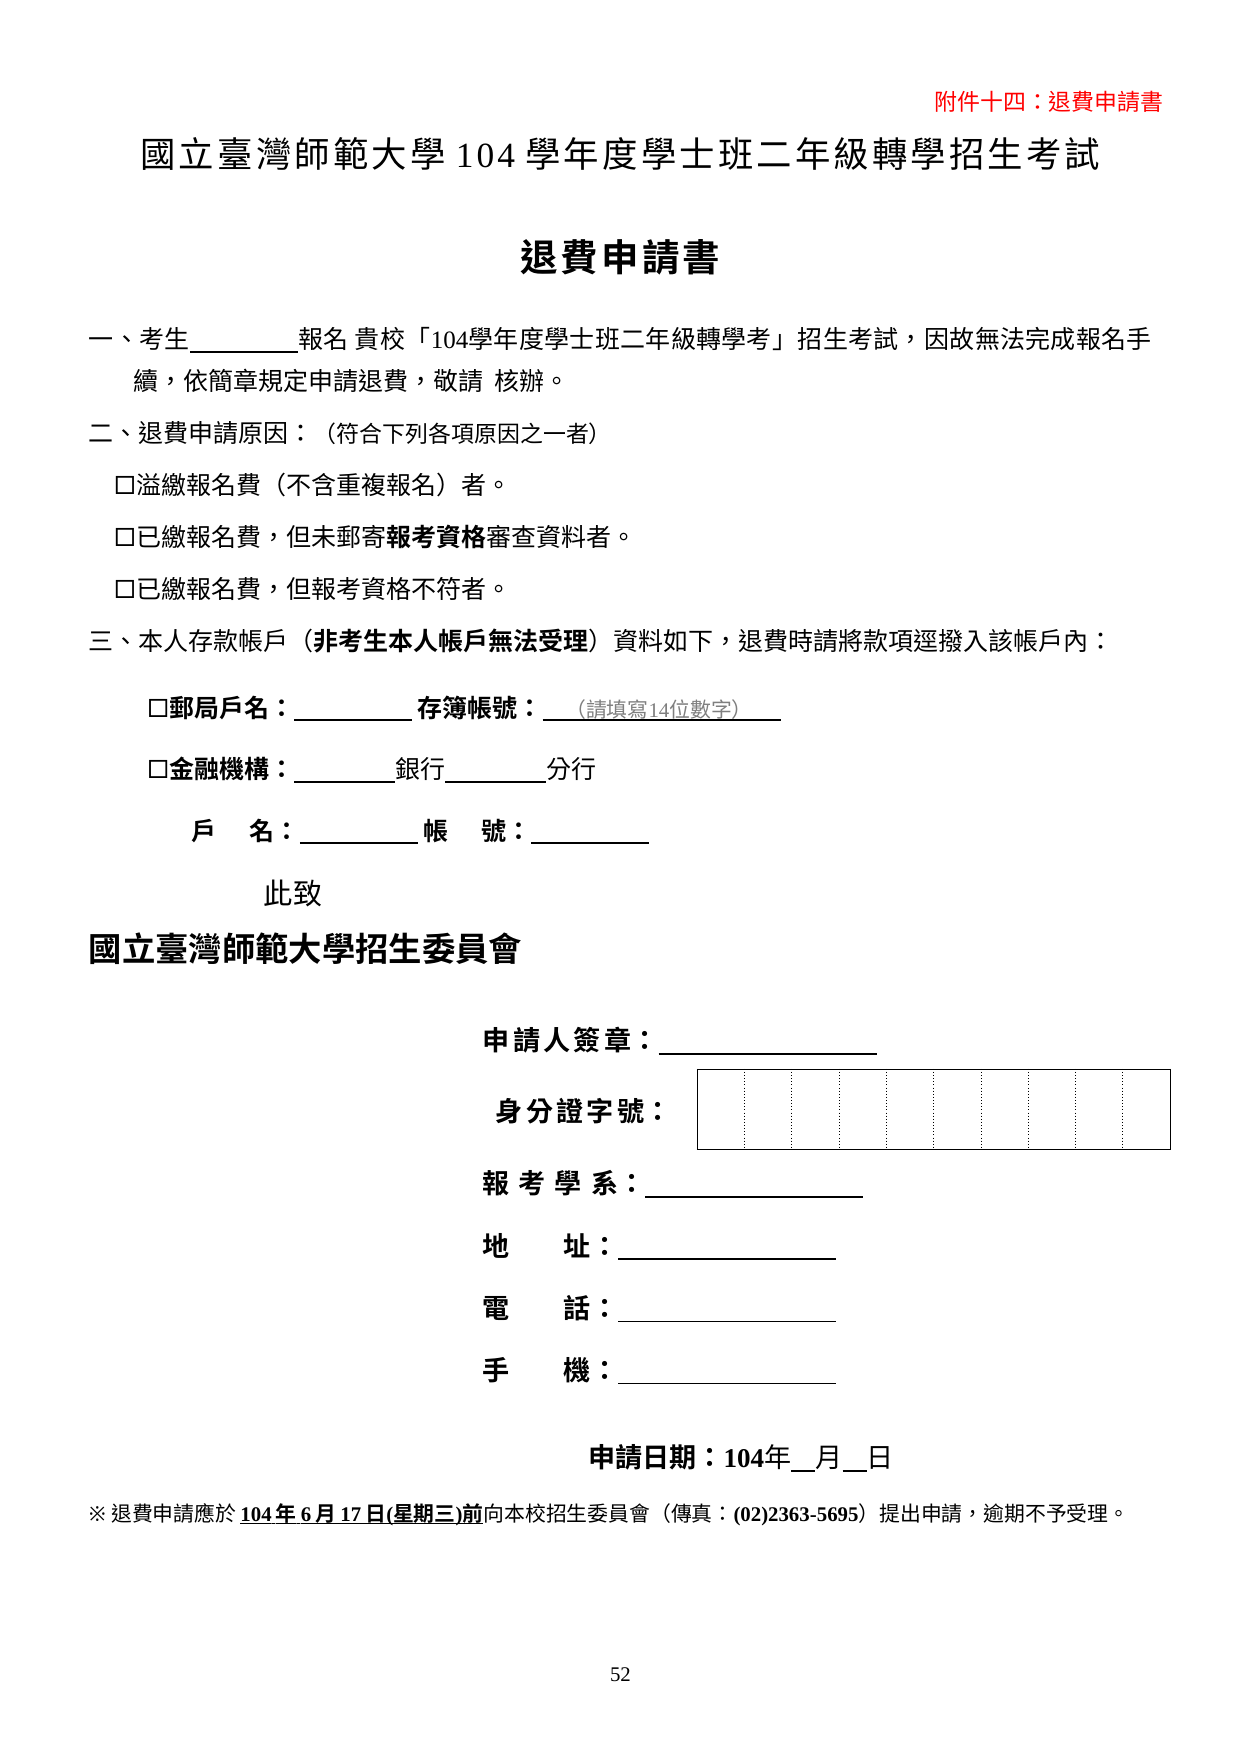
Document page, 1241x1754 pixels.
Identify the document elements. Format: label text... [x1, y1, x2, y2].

table_header [934, 1070, 981, 1149]
table_header [745, 1070, 792, 1149]
text 郵局戶名： 存簿帳號： （請填寫14位數字） [147, 688, 1152, 725]
text 戶名： 帳號： [191, 811, 1152, 847]
table_header 身分證字號： [484, 1069, 697, 1149]
text 此致 [89, 870, 1152, 912]
table_header [981, 1070, 1028, 1149]
text 報考學系： [482, 1162, 1152, 1202]
text 溢繳報名費（不含重複報名）者。 [89, 466, 1152, 502]
table_header [1076, 1070, 1123, 1149]
text 已繳報名費，但報考資格不符者。 [89, 570, 1152, 606]
text 三、本人存款帳戶（非考生本人帳戶無法受理）資料如下，退費時請將款項逕撥入該帳戶內： [89, 622, 1152, 658]
text 電話： [482, 1287, 1152, 1326]
table_header [839, 1070, 886, 1149]
text 金融機構： 銀行 分行 [147, 750, 1152, 786]
text ※ 退費申請應於104年6月17日(星期三)前向本校招生委員會（傳真：(02)2363-5695）提出申請，逾期不予受理。 [89, 1488, 1152, 1529]
table_header [1123, 1070, 1170, 1149]
text 二、退費申請原因：（符合下列各項原因之一者） [89, 413, 1152, 450]
text 已繳報名費，但未郵寄報考資格審查資料者。 [89, 518, 1152, 554]
table_header [792, 1070, 839, 1149]
text 一、考生 報名 貴校「104學年度學士班二年級轉學考」招生考試，因故無法完成報名手續，依簡章規定申請退費，敬請 核辦。 [89, 320, 1152, 398]
text 手機： [482, 1349, 1152, 1388]
text 申請人簽章： [482, 1019, 1152, 1058]
text 申請日期：104年 月 日 [439, 1436, 1111, 1475]
text 國立臺灣師範大學招生委員會 [89, 923, 1152, 971]
table_header [886, 1070, 934, 1149]
table_header [698, 1070, 744, 1149]
text 退費申請書 [89, 228, 1152, 282]
table_header [1028, 1070, 1076, 1149]
text 國立臺灣師範大學104學年度學士班二年級轉學招生考試 [89, 126, 1152, 177]
text 地址： [482, 1224, 1152, 1264]
